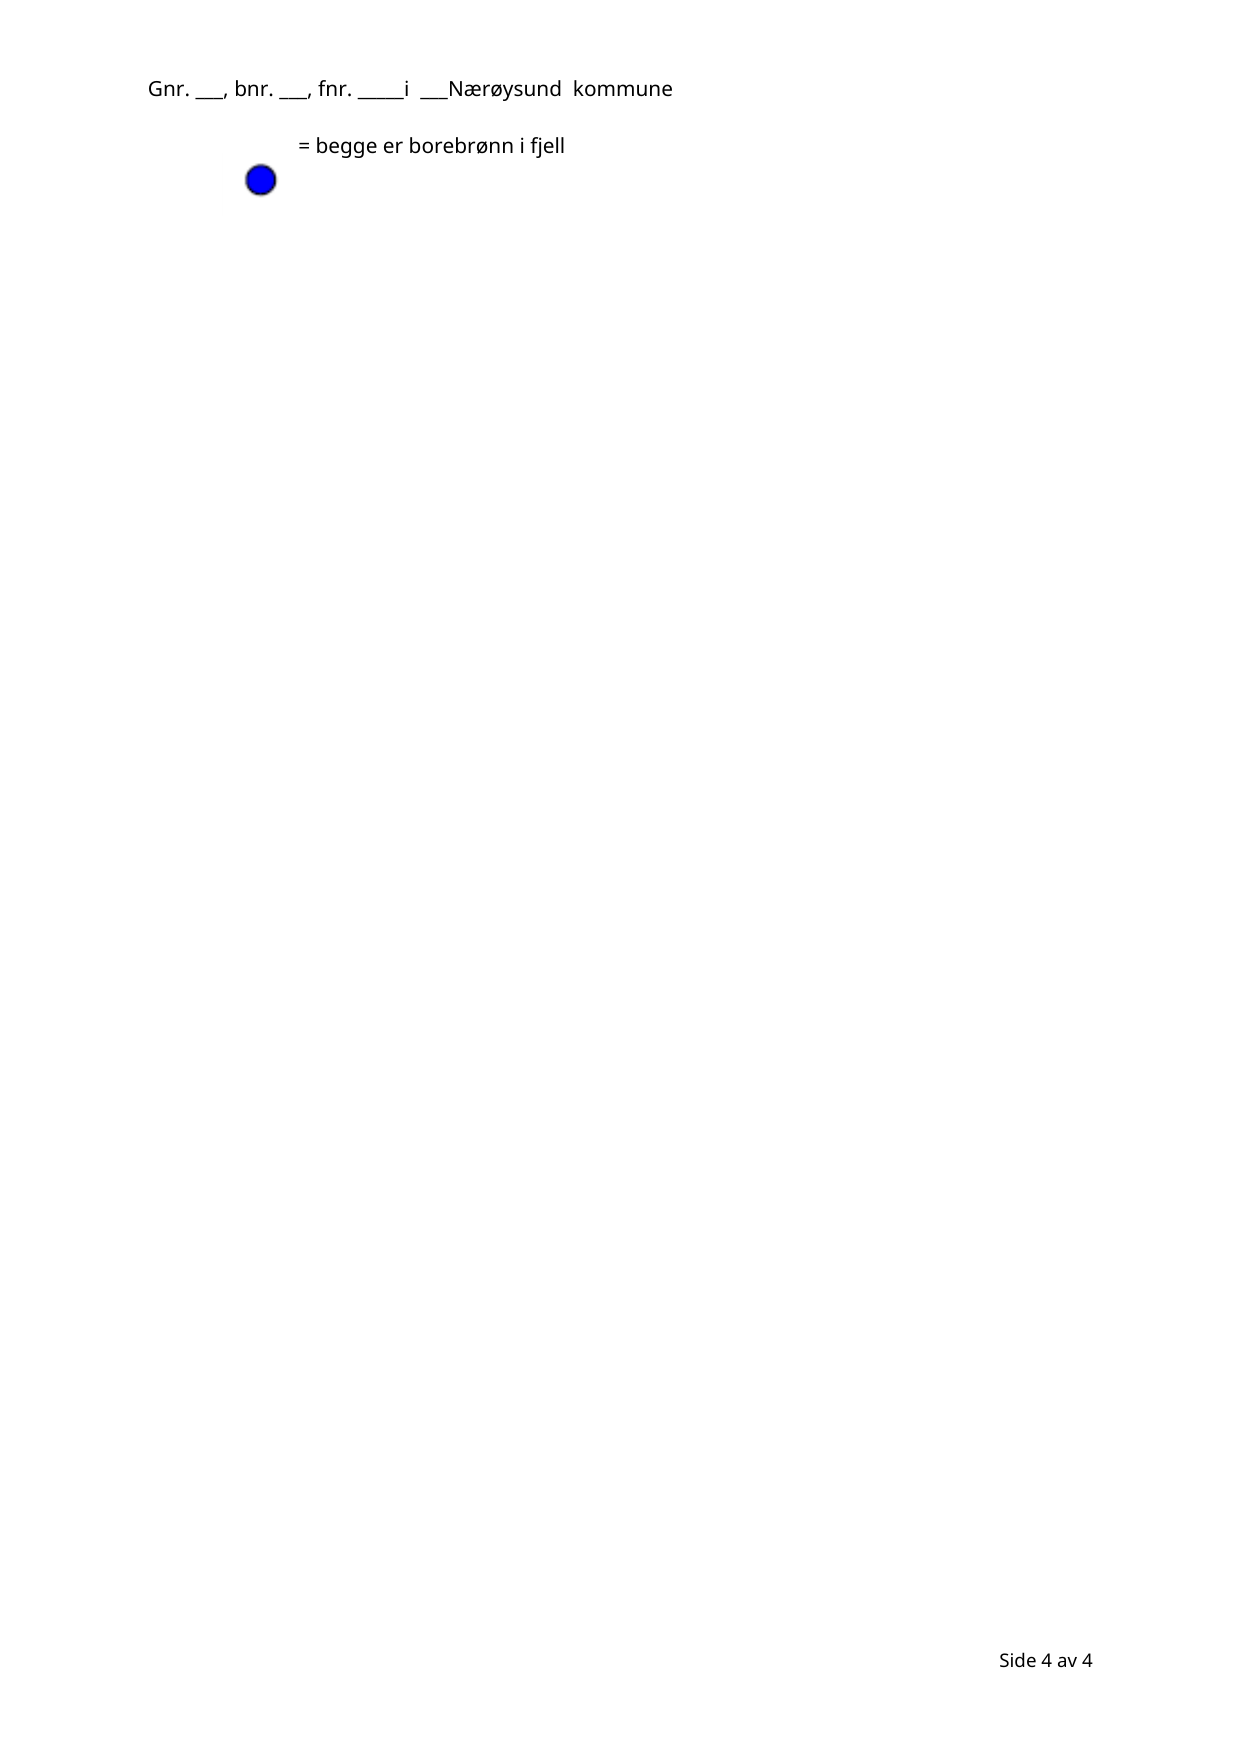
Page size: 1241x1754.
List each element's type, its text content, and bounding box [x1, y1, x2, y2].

text = begge er borebrønn i fjell [148, 131, 1092, 216]
